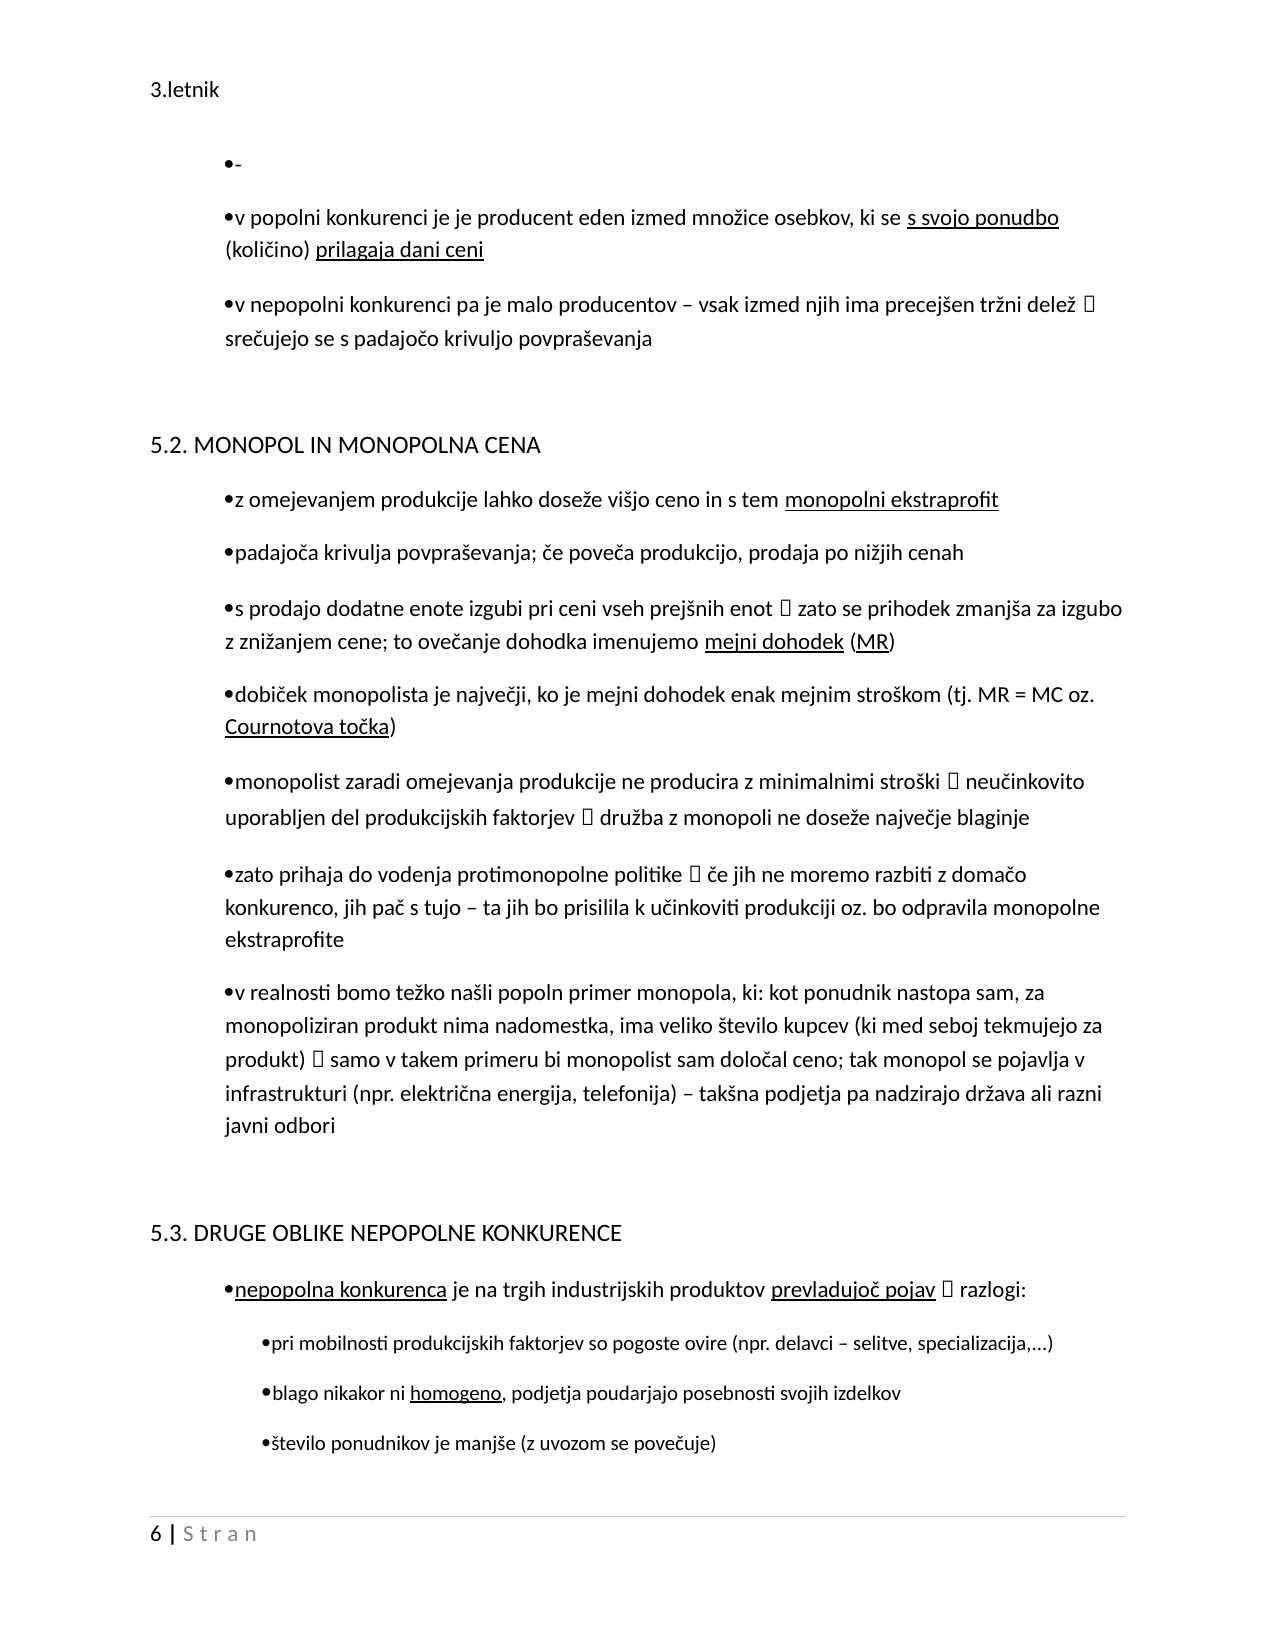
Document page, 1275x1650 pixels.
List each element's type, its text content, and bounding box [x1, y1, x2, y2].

list število ponudnikov je manjše (z uvozom se povečuje) [262, 1430, 1125, 1455]
text 5.3. DRUGE OBLIKE NEPOPOLNE KONKURENCE [150, 1217, 1125, 1248]
list v nepopolni konkurenci pa je malo producentov – vsak izmed njih ima precejšen tržni delež  srečujejo se s padajočo krivuljo povpraševanja [225, 288, 1125, 352]
list blago nikakor ni homogeno, podjetja poudarjajo posebnosti svojih izdelkov [262, 1380, 1125, 1405]
list v popolni konkurenci je je producent eden izmed množice osebkov, ki se s svojo ponudbo (količino) prilagaja dani ceni [225, 203, 1125, 263]
list pri mobilnosti produkcijskih faktorjev so pogoste ovire (npr. delavci – selitve, specializacija,...) [262, 1330, 1125, 1355]
list zato prihaja do vodenja protimonopolne politike  če jih ne moremo razbiti z domačo konkurenco, jih pač s tujo – ta jih bo prisilila k učinkoviti produkciji oz. bo odpravila monopolne ekstraprofite [225, 858, 1125, 953]
list nepopolna konkurenca je na trgih industrijskih produktov prevladujoč pojav  razlogi: [225, 1273, 1125, 1304]
list v realnosti bomo težko našli popoln primer monopola, ki: kot ponudnik nastopa sam, za monopoliziran produkt nima nadomestka, ima veliko število kupcev (ki med seboj tekmujejo za produkt)  samo v takem primeru bi monopolist sam določal ceno; tak monopol se pojavlja v infrastrukturi (npr. električna energija, telefonija) – takšna podjetja pa nadzirajo država ali razni javni odbori [225, 978, 1125, 1139]
list padajoča krivulja povpraševanja; če poveča produkcijo, prodaja po nižjih cenah [225, 538, 1125, 567]
list z omejevanjem produkcije lahko doseže višjo ceno in s tem monopolni ekstraprofit [225, 486, 1125, 513]
list monopolist zaradi omejevanja produkcije ne producira z minimalnimi stroški  neučinkovito uporabljen del produkcijskih faktorjev  družba z monopoli ne doseže največje blaginje [225, 765, 1125, 832]
list s prodajo dodatne enote izgubi pri ceni vseh prejšnih enot  zato se prihodek zmanjša za izgubo z znižanjem cene; to ovečanje dohodka imenujemo mejni dohodek (MR) [225, 592, 1125, 655]
list dobiček monopolista je največji, ko je mejni dohodek enak mejnim stroškom (tj. MR = MC oz. Cournotova točka) [225, 680, 1125, 740]
text 5.2. MONOPOL IN MONOPOLNA CENA [150, 430, 1125, 460]
list ‑­ [225, 150, 1125, 178]
